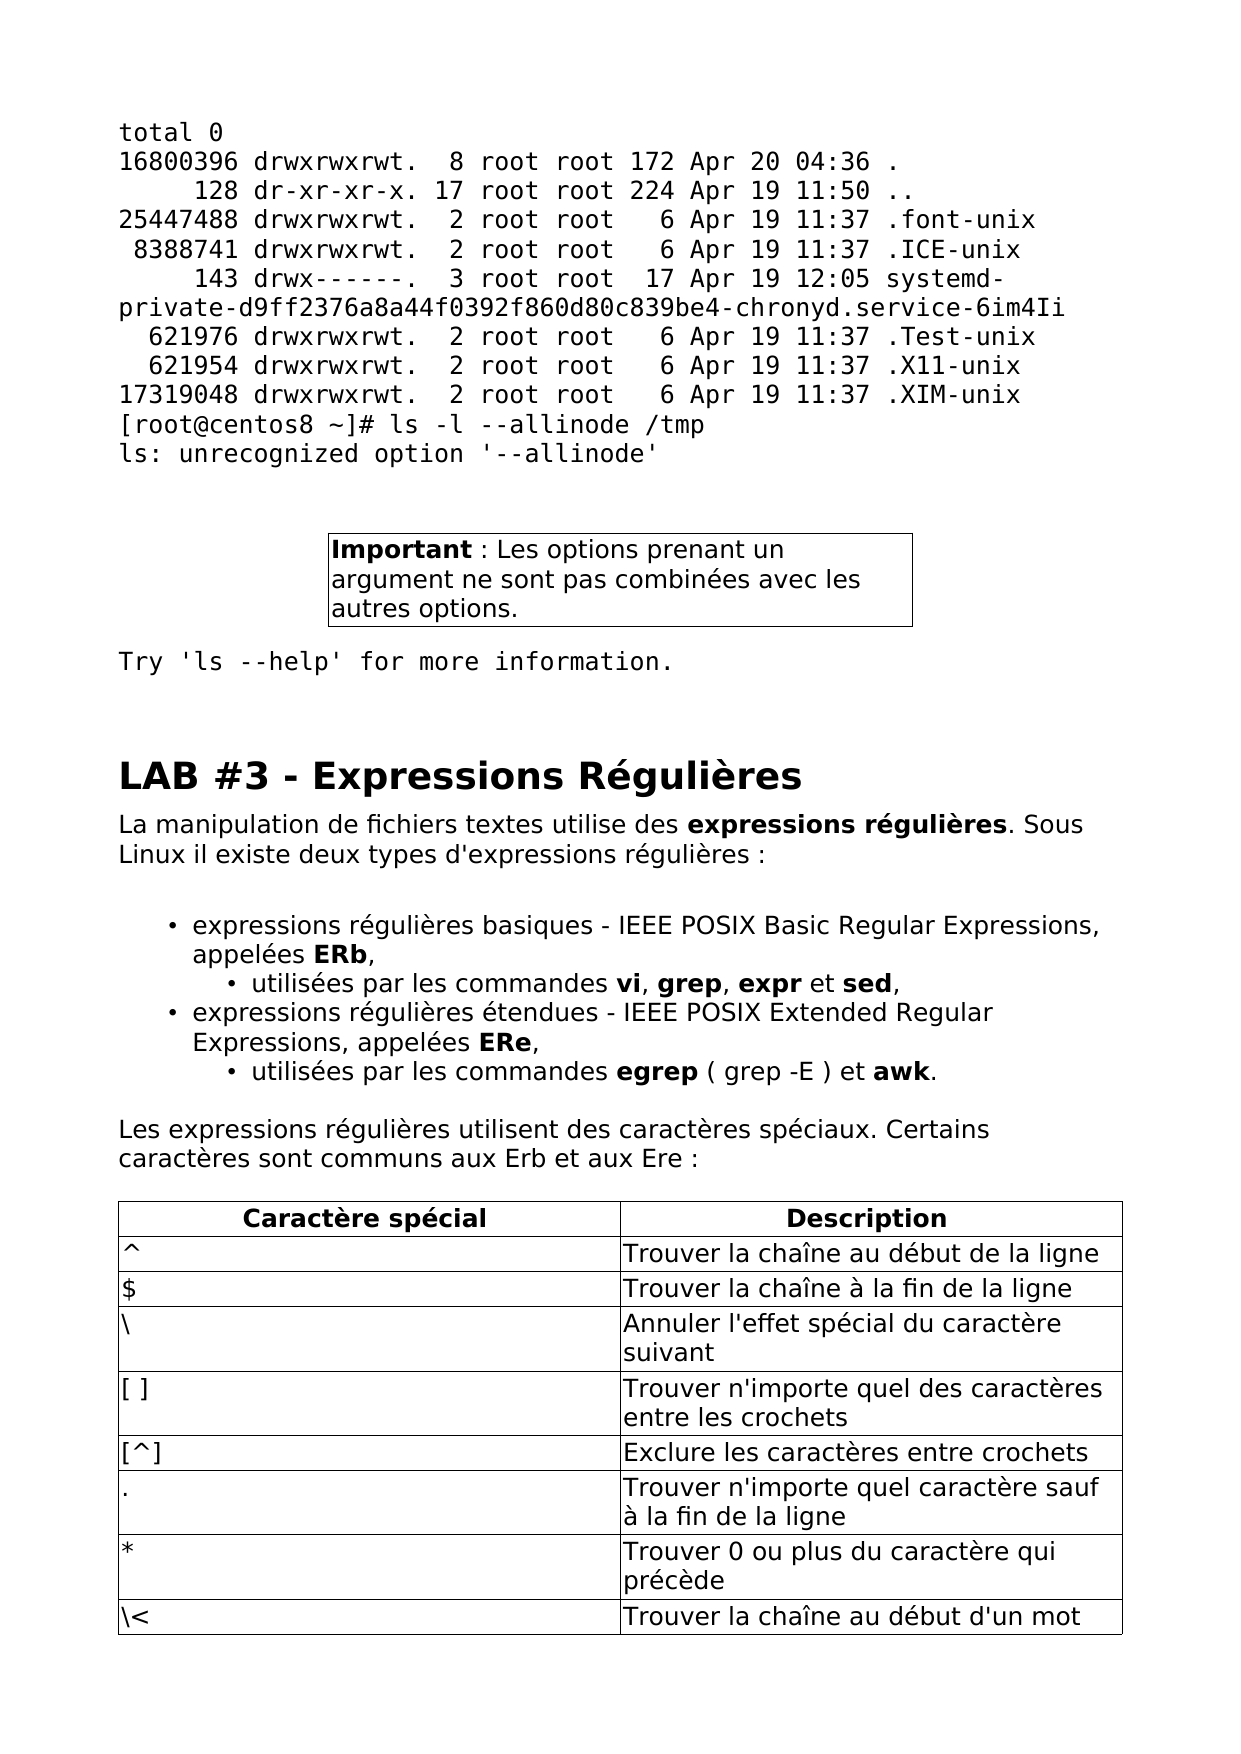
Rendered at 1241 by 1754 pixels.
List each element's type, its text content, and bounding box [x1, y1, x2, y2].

list utilisées par les commandes vi, grep, expr et sed, [236, 969, 1122, 998]
text La manipulation de fichiers textes utilise des expressions régulières. Sous Linux il existe deux types d'expressions régulières : [118, 811, 1122, 869]
table_cell * [119, 1535, 620, 1599]
table_cell Trouver n'importe quel des caractères entre les crochets [621, 1372, 1122, 1435]
table_cell \ [119, 1307, 620, 1371]
text total 0 16800396 drwxrwxrwt. 8 root root 172 Apr 20 04:36 . 128 dr-xr-xr-x. 17 root root 224 Apr 19 11:50 .. 25447488 drwxrwxrwt. 2 root root 6 Apr 19 11:37 .font-unix 8388741 drwxrwxrwt. 2 root root 6 Apr 19 11:37 .ICE-unix 143 drwx------. 3 root root 17 Apr 19 12:05 systemd-private-d9ff2376a8a44f0392f860d80c839be4-chronyd.service-6im4Ii 621976 drwxrwxrwt. 2 root root 6 Apr 19 11:37 .Test-unix 621954 drwxrwxrwt. 2 root root 6 Apr 19 11:37 .X11-unix 17319048 drwxrwxrwt. 2 root root 6 Apr 19 11:37 .XIM-unix [root@centos8 ~]# ls -l --allinode /tmp ls: unrecognized option '--allinode' Try 'ls --help' for more information. [118, 118, 1122, 676]
table_cell Trouver 0 ou plus du caractère qui précède [621, 1535, 1122, 1599]
table_cell Trouver la chaîne au début d'un mot [621, 1600, 1122, 1634]
table_cell [ ] [119, 1372, 620, 1435]
table_header Caractère spécial [119, 1202, 620, 1236]
table_cell . [119, 1471, 620, 1534]
table_cell [^] [119, 1436, 620, 1470]
subtitle LAB #3 - Expressions Régulières [118, 754, 1122, 798]
table_header Important : Les options prenant un argument ne sont pas combinées avec les autres options. [329, 534, 912, 626]
text Les expressions régulières utilisent des caractères spéciaux. Certains caractères sont communs aux Erb et aux Ere : [118, 1116, 1122, 1174]
table_cell ^ [119, 1237, 620, 1271]
list utilisées par les commandes egrep ( grep -E ) et awk. [236, 1057, 1122, 1086]
list expressions régulières basiques - IEEE POSIX Basic Regular Expressions, appelées ERb, [177, 911, 1122, 969]
table_cell Trouver la chaîne au début de la ligne [621, 1237, 1122, 1271]
table_cell Annuler l'effet spécial du caractère suivant [621, 1307, 1122, 1371]
table_cell \< [119, 1600, 620, 1634]
table_cell Trouver la chaîne à la fin de la ligne [621, 1272, 1122, 1306]
table_cell $ [119, 1272, 620, 1306]
list expressions régulières étendues - IEEE POSIX Extended Regular Expressions, appelées ERe, [177, 998, 1122, 1057]
table_cell Trouver n'importe quel caractère sauf à la fin de la ligne [621, 1471, 1122, 1534]
table_header Description [621, 1202, 1122, 1236]
table_cell Exclure les caractères entre crochets [621, 1436, 1122, 1470]
